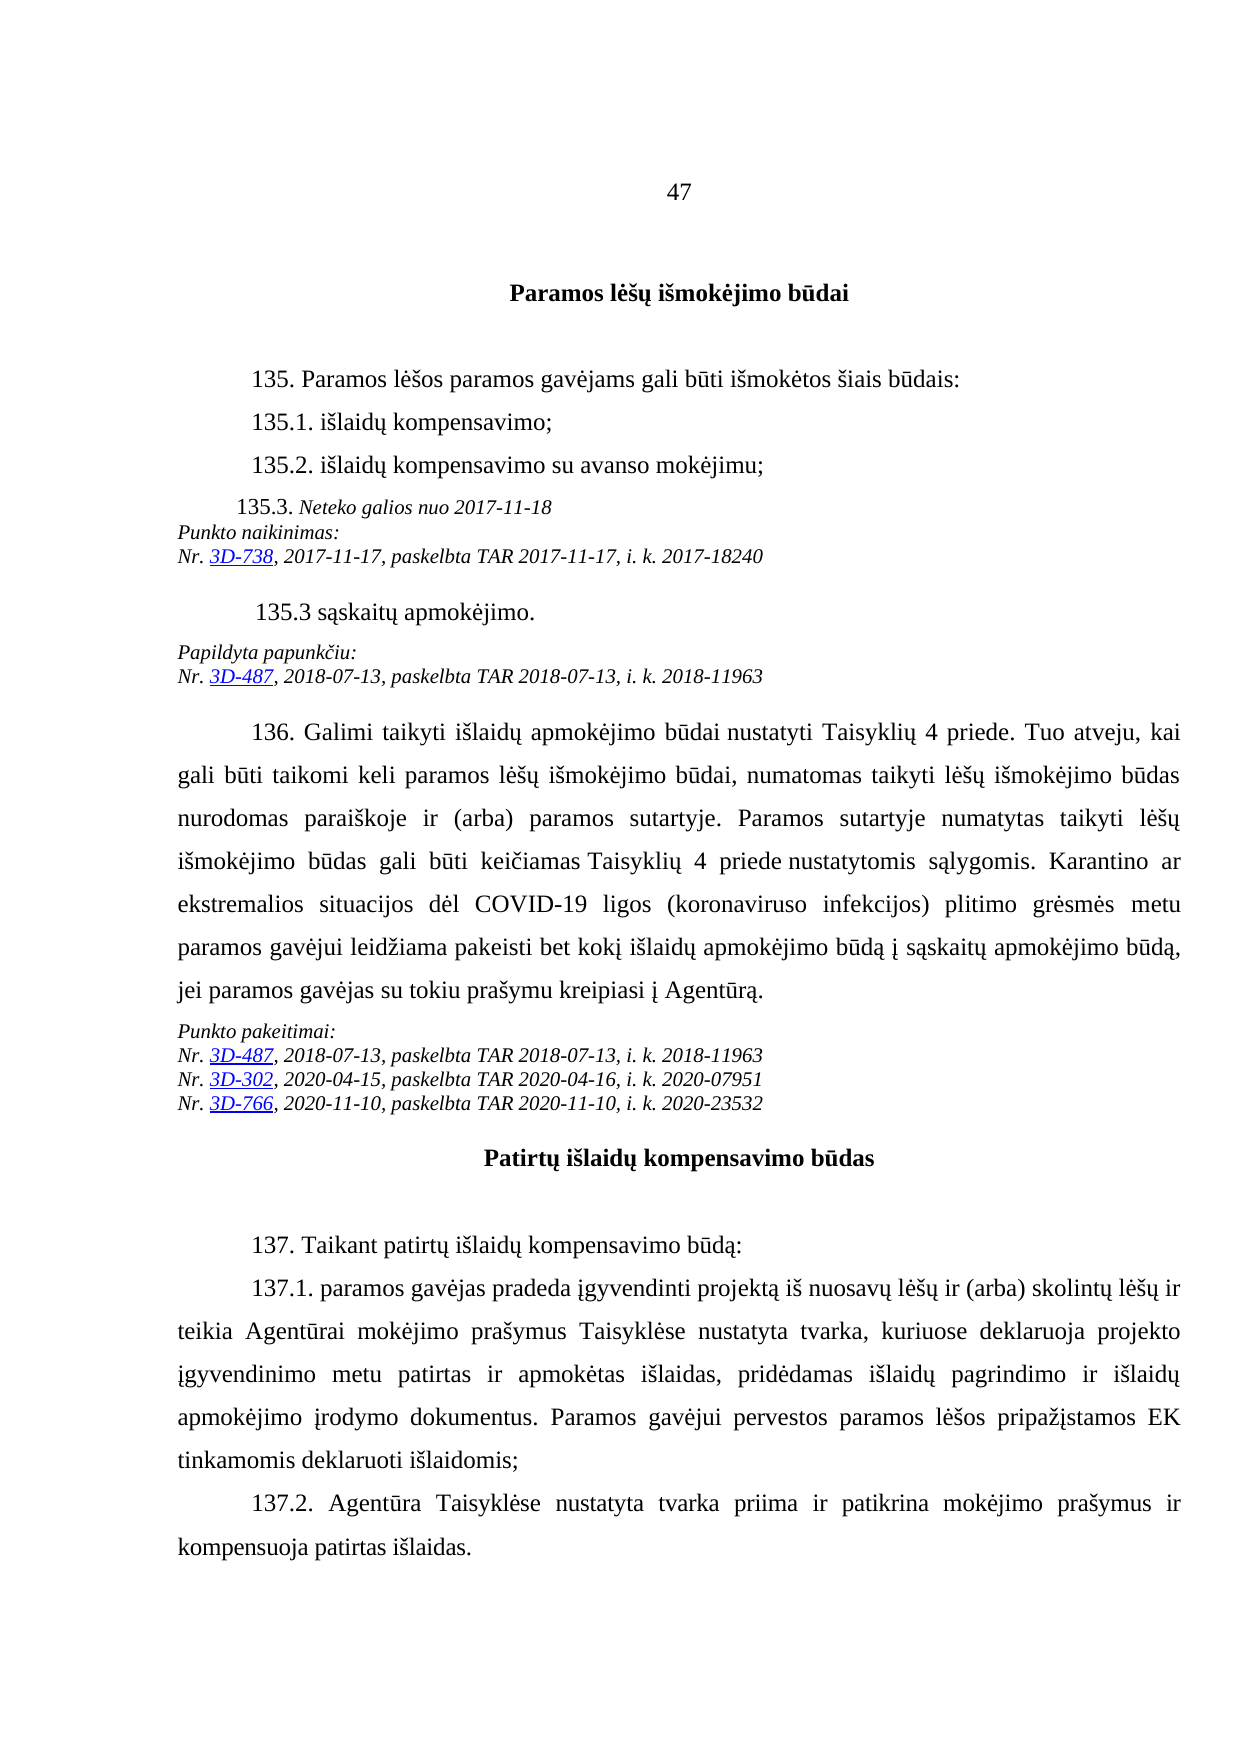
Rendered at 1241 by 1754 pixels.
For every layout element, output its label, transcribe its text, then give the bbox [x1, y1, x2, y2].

text 135.2. išlaidų kompensavimo su avanso mokėjimu; [251, 450, 1181, 479]
text 137.1. paramos gavėjas pradeda įgyvendinti projektą iš nuosavų lėšų ir (arba) skolintų lėšų ir teikia Agentūrai mokėjimo prašymus Taisyklėse nustatyta tvarka, kuriuose deklaruoja projekto įgyvendinimo metu patirtas ir apmokėtas išlaidas, pridėdamas išlaidų pagrindimo ir išlaidų apmokėjimo įrodymo dokumentus. Paramos gavėjui pervestos paramos lėšos pripažįstamos EK tinkamomis deklaruoti išlaidomis; [177, 1273, 1181, 1474]
text Nr. 3D-766, 2020-11-10, paskelbta TAR 2020-11-10, i. k. 2020-23532 [177, 1091, 1181, 1115]
text Punkto naikinimas: [177, 520, 1181, 544]
text 137. Taikant patirtų išlaidų kompensavimo būdą: [236, 1230, 1181, 1258]
text 136. Galimi taikyti išlaidų apmokėjimo būdai nustatyti Taisyklių 4 priede. Tuo atveju, kai gali būti taikomi keli paramos lėšų išmokėjimo būdai, numatomas taikyti lėšų išmokėjimo būdas nurodomas paraiškoje ir (arba) paramos sutartyje. Paramos sutartyje numatytas taikyti lėšų išmokėjimo būdas gali būti keičiamas Taisyklių 4 priede nustatytomis sąlygomis. Karantino ar ekstremalios situacijos dėl COVID-19 ligos (koronaviruso infekcijos) plitimo grėsmės metu paramos gavėjui leidžiama pakeisti bet kokį išlaidų apmokėjimo būdą į sąskaitų apmokėjimo būdą, jei paramos gavėjas su tokiu prašymu kreipiasi į Agentūrą. [177, 717, 1181, 1004]
text 135. Paramos lėšos paramos gavėjams gali būti išmokėtos šiais būdais: [236, 364, 1181, 393]
text 137.2. Agentūra Taisyklėse nustatyta tvarka priima ir patikrina mokėjimo prašymus ir kompensuoja patirtas išlaidas. [177, 1488, 1181, 1560]
text Nr. 3D-487, 2018-07-13, paskelbta TAR 2018-07-13, i. k. 2018-11963 [177, 1043, 1181, 1067]
text 135.3 sąskaitų apmokėjimo. [177, 597, 1181, 625]
text Punkto pakeitimai: [177, 1018, 1181, 1043]
text Nr. 3D-487, 2018-07-13, paskelbta TAR 2018-07-13, i. k. 2018-11963 [177, 664, 1181, 688]
text Nr. 3D-302, 2020-04-15, paskelbta TAR 2020-04-16, i. k. 2020-07951 [177, 1067, 1181, 1091]
text 135.3. Neteko galios nuo 2017-11-18 [177, 493, 1181, 520]
text Papildyta papunkčiu: [177, 640, 1181, 664]
text Nr. 3D-738, 2017-11-17, paskelbta TAR 2017-11-17, i. k. 2017-18240 [177, 544, 1181, 568]
text Patirtų išlaidų kompensavimo būdas [177, 1143, 1181, 1172]
text 135.1. išlaidų kompensavimo; [236, 407, 1181, 436]
text Paramos lėšų išmokėjimo būdai [177, 278, 1181, 307]
